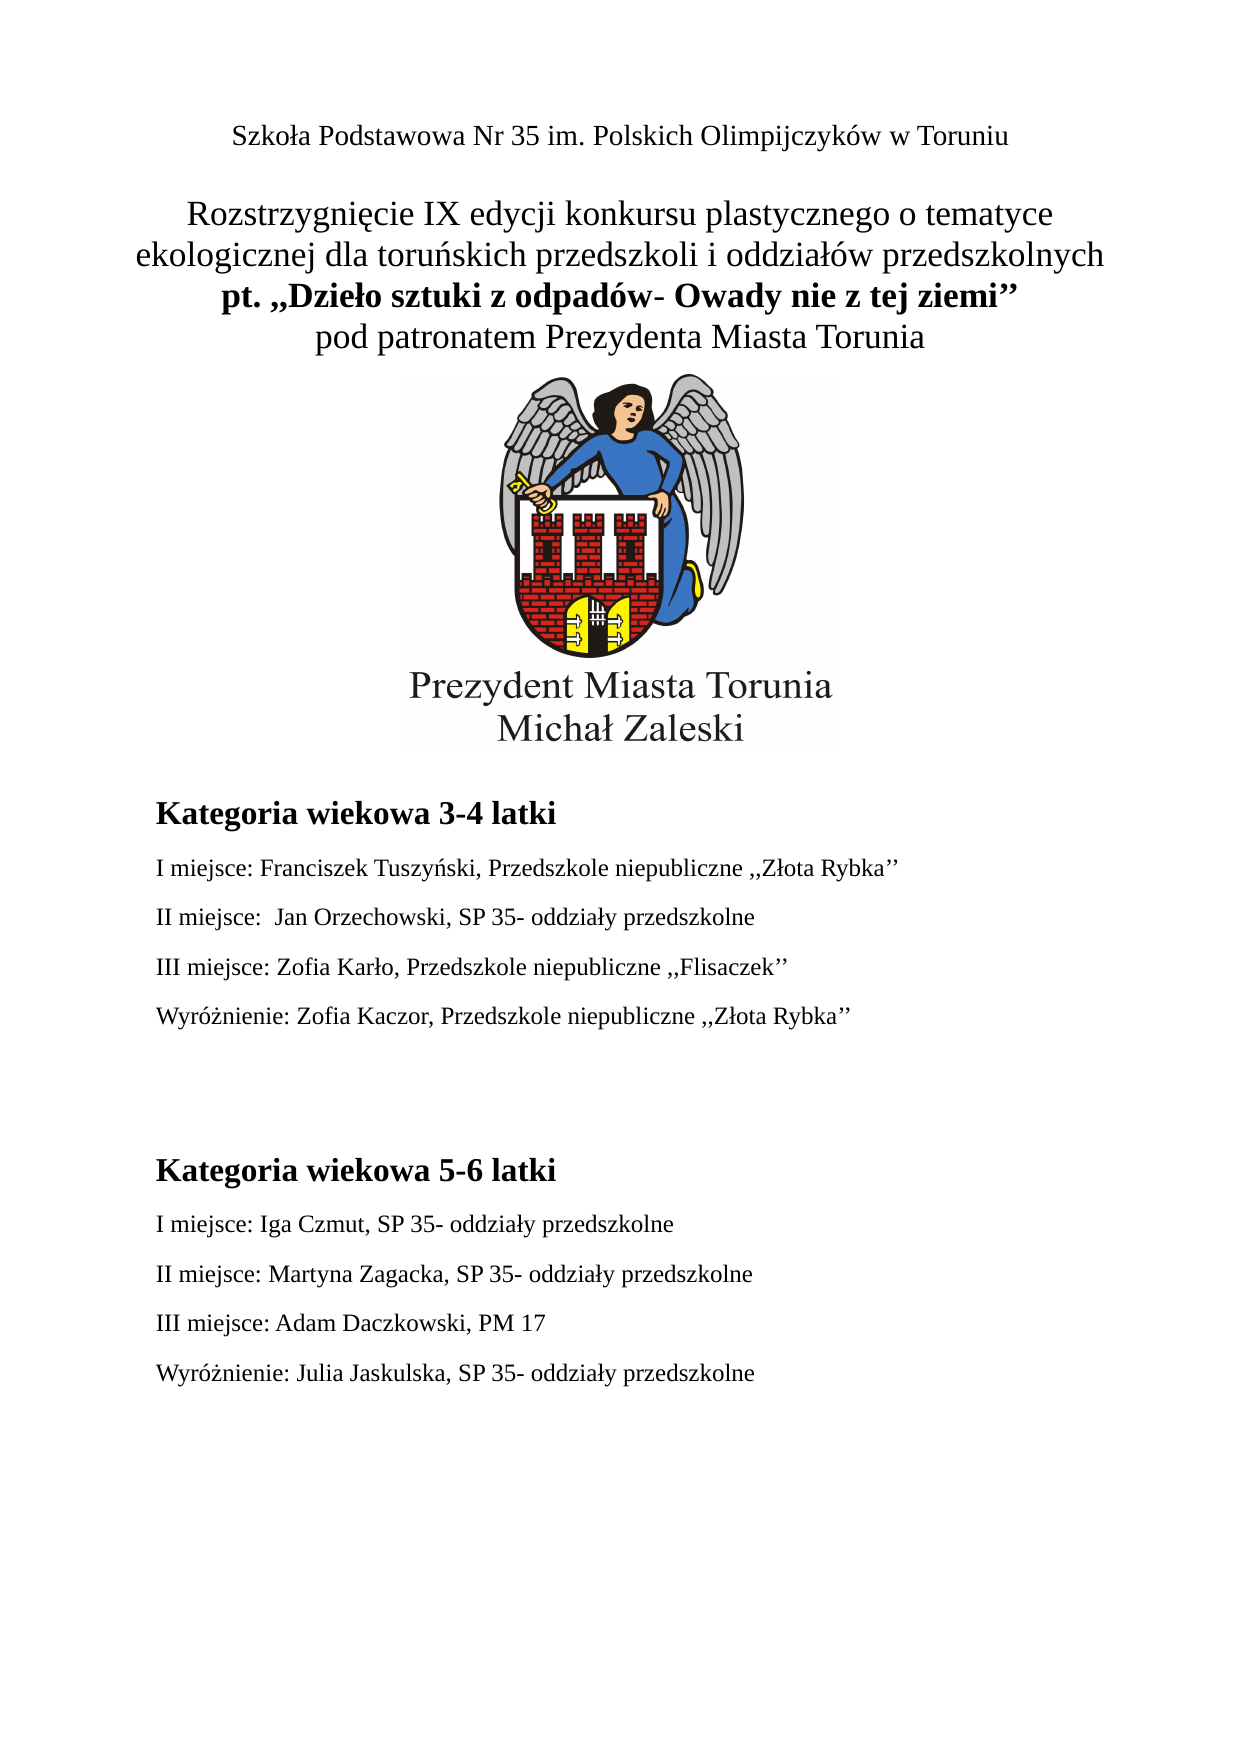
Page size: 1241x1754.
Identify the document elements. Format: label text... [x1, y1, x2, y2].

text I miejsce: Iga Czmut, SP 35- oddziały przedszkolne [156, 1209, 1122, 1238]
text Rozstrzygnięcie IX edycji konkursu plastycznego o tematyce ekologicznej dla toruńskich przedszkoli i oddziałów przedszkolnych [118, 192, 1122, 274]
text III miejsce: Adam Daczkowski, PM 17 [156, 1308, 1122, 1337]
text Wyróżnienie: Zofia Kaczor, Przedszkole niepubliczne ,,Złota Rybka’’ [156, 1001, 1122, 1030]
text Kategoria wiekowa 5-6 latki [156, 1150, 1122, 1188]
text II miejsce: Jan Orzechowski, SP 35- oddziały przedszkolne [156, 902, 1122, 931]
text Szkoła Podstawowa Nr 35 im. Polskich Olimpijczyków w Toruniu [118, 118, 1122, 152]
text pt. ,,Dzieło sztuki z odpadów- Owady nie z tej ziemi’’ [118, 274, 1122, 315]
text Wyróżnienie: Julia Jaskulska, SP 35- oddziały przedszkolne [156, 1358, 1122, 1387]
text pod patronatem Prezydenta Miasta Torunia [118, 315, 1122, 356]
text III miejsce: Zofia Karło, Przedszkole niepubliczne ,,Flisaczek’’ [156, 952, 1122, 981]
text II miejsce: Martyna Zagacka, SP 35- oddziały przedszkolne [156, 1259, 1122, 1288]
text I miejsce: Franciszek Tuszyński, Przedszkole niepubliczne ,,Złota Rybka’’ [156, 853, 1122, 881]
text Kategoria wiekowa 3-4 latki [156, 793, 1122, 832]
